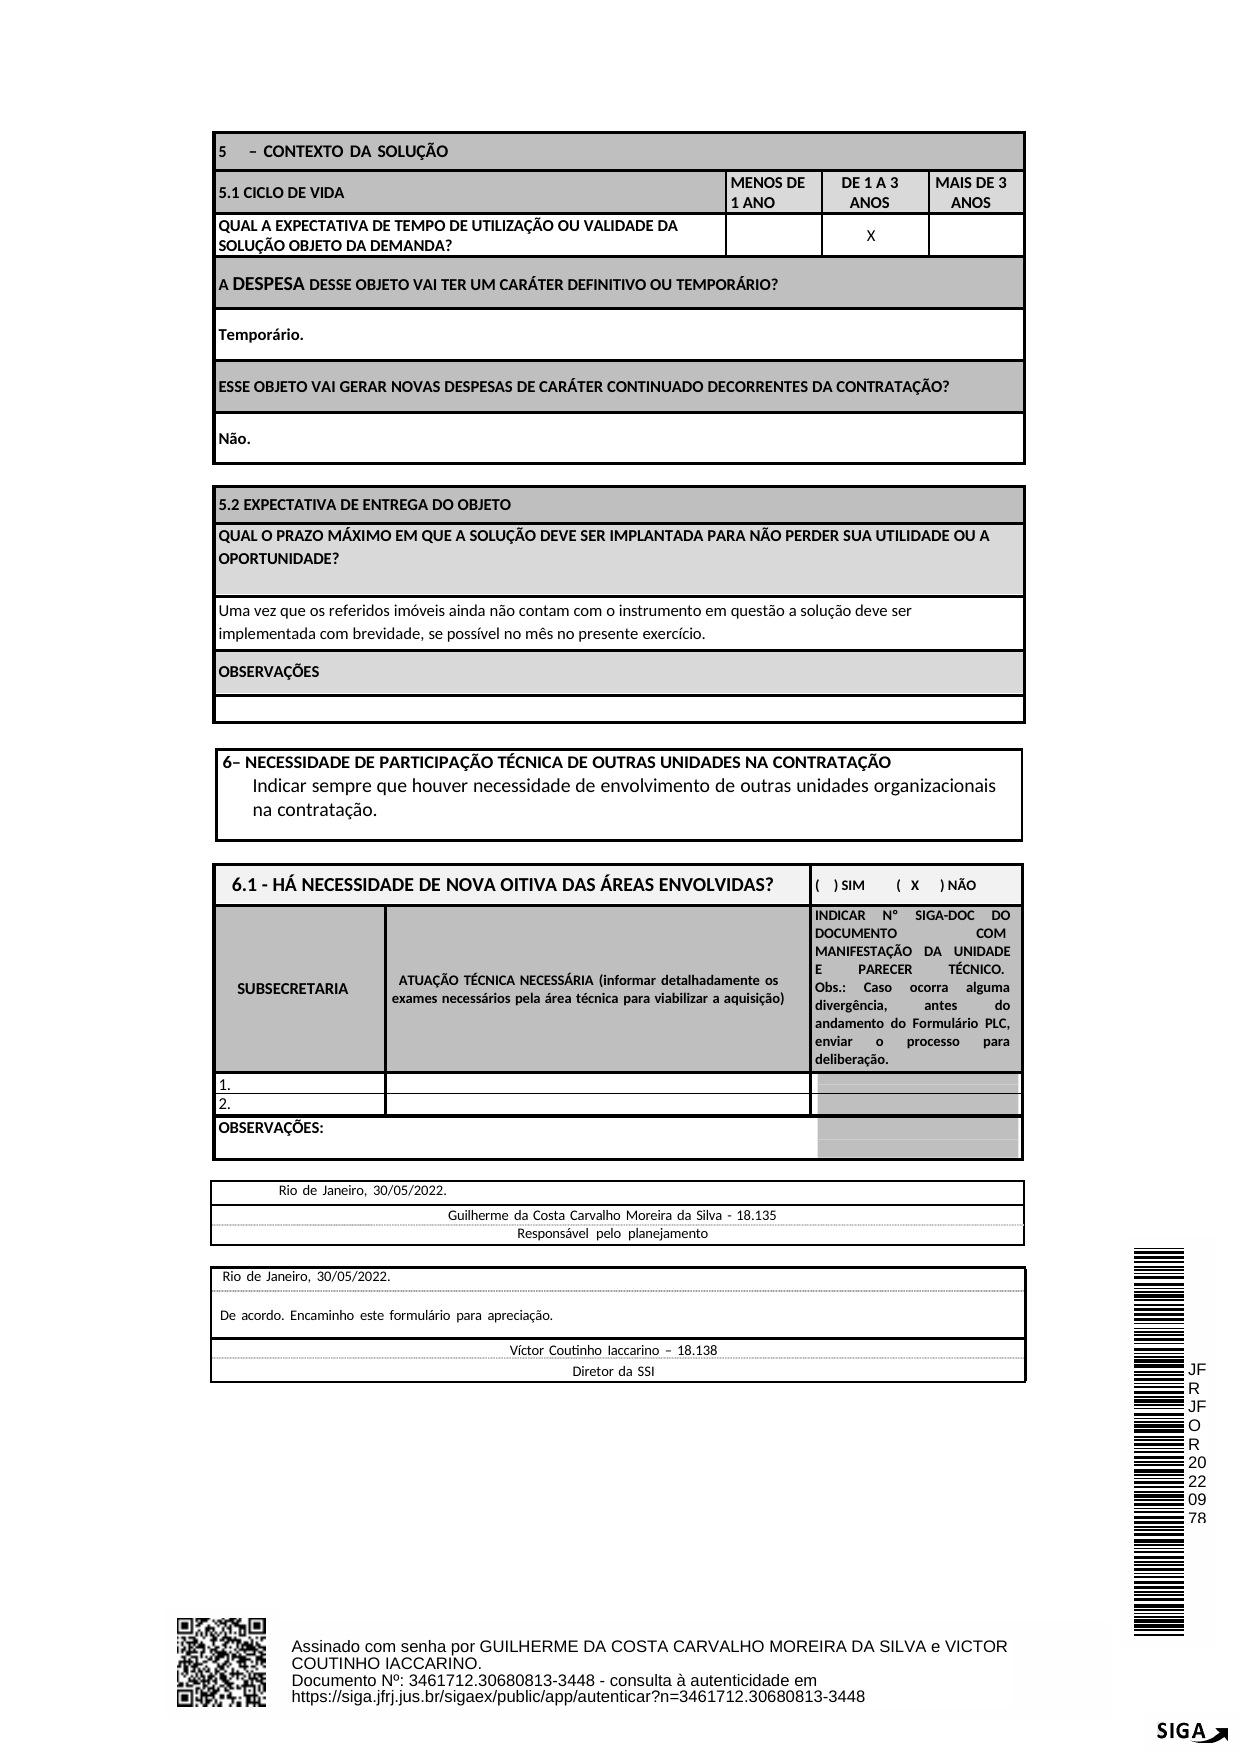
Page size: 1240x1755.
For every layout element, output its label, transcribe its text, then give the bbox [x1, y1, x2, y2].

text 6– NECESSIDADE DE PARTICIPAÇÃO TÉCNICA DE OUTRAS UNIDADES NA CONTRATAÇÃO [222, 751, 1021, 772]
text Indicar sempre que houver necessidade de envolvimento de outras unidades organizacionais na contratação. [252, 773, 1004, 821]
table_cell Não. [216, 414, 1023, 462]
table_header 5.2 EXPECTATIVA DE ENTREGA DO OBJETO [216, 488, 1023, 522]
table_header ( ) SIM ( X ) NÃO [812, 866, 1021, 903]
table_cell Uma vez que os referidos imóveis ainda não contam com o instrumento em questão a solução deve ser implementada com brevidade, se possível no mês no presente exercício. [216, 598, 1023, 649]
table_cell 2. [216, 1094, 384, 1114]
table_header 5 – CONTEXTO DA SOLUÇÃO [216, 134, 1023, 169]
table_cell MENOS DE 1 ANO [727, 172, 821, 212]
table_cell DE 1 A 3 ANOS [823, 172, 928, 212]
table_cell ESSE OBJETO VAI GERAR NOVAS DESPESAS DE CARÁTER CONTINUADO DECORRENTES DA CONTRATAÇÃO? [216, 362, 1023, 411]
table_cell OBSERVAÇÕES: [216, 1118, 817, 1158]
table_cell OBSERVAÇÕES [216, 652, 1023, 693]
table_cell INDICAR Nº SIGA-DOC DO DOCUMENTO COM MANIFESTAÇÃO DA UNIDADE E PARECER TÉCNICO. Obs.: Caso ocorra alguma divergência, antes do andamento do Formulário PLC, enviar o processo para deliberação. [812, 907, 1021, 1071]
table_cell ATUAÇÃO TÉCNICA NECESSÁRIA (informar detalhadamente os exames necessários pela área técnica para viabilizar a aquisição) [387, 907, 809, 1071]
table_cell [812, 1074, 817, 1093]
table_cell [387, 1074, 809, 1093]
table_cell MAIS DE 3 ANOS [930, 172, 1023, 212]
table_cell 5.1 CICLO DE VIDA [216, 172, 725, 212]
table_header 6.1 - HÁ NECESSIDADE DE NOVA OITIVA DAS ÁREAS ENVOLVIDAS? [216, 866, 809, 903]
table_cell SUBSECRETARIA [216, 907, 384, 1071]
table_cell [387, 1094, 809, 1114]
text JFRJFOR202209786 [1188, 1361, 1207, 1523]
table_cell QUAL A EXPECTATIVA DE TEMPO DE UTILIZAÇÃO OU VALIDADE DA SOLUÇÃO OBJETO DA DEMANDA? [216, 215, 725, 255]
table_cell X [823, 215, 928, 255]
table_cell [930, 215, 1023, 255]
table_cell [727, 215, 821, 255]
table_cell QUAL O PRAZO MÁXIMO EM QUE A SOLUÇÃO DEVE SER IMPLANTADA PARA NÃO PERDER SUA UTILIDADE OU A OPORTUNIDADE? [216, 525, 1023, 594]
table_cell Temporário. [216, 310, 1023, 359]
table_cell [216, 697, 1023, 721]
table_cell [812, 1094, 817, 1114]
table_cell A DESPESA DESSE OBJETO VAI TER UM CARÁTER DEFINITIVO OU TEMPORÁRIO? [216, 258, 1023, 307]
table_cell 1. [216, 1074, 384, 1093]
